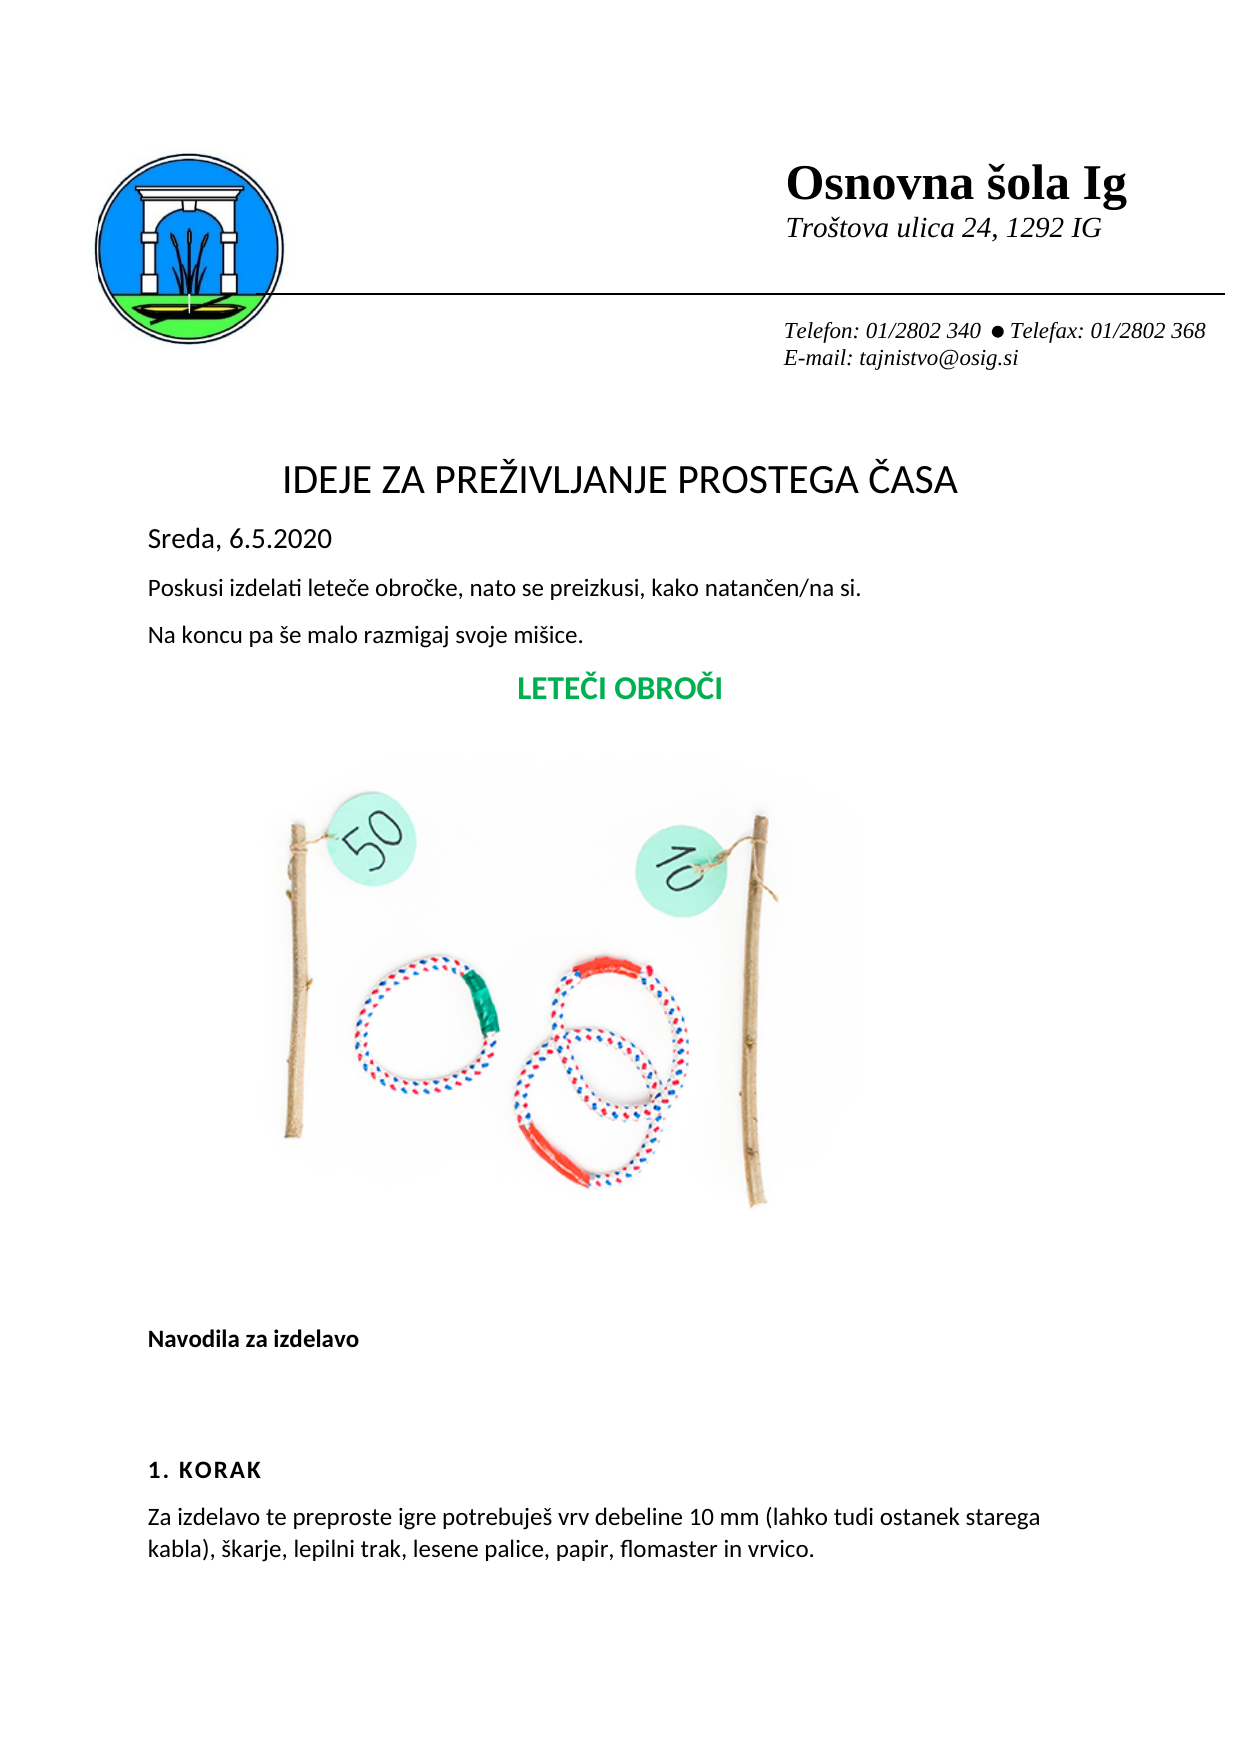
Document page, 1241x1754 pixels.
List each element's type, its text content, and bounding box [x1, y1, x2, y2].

text Poskusi izdelati leteče obročke, nato se preizkusi, kako natančen/na si. [148, 572, 1093, 603]
subtitle 1. KORAK [148, 1454, 1093, 1484]
text Sreda, 6.5.2020 [148, 520, 1093, 556]
text Navodila za izdelavo [148, 1324, 1093, 1354]
text LETEČI OBROČI [148, 667, 1093, 707]
text IDEJE ZA PREŽIVLJANJE PROSTEGA ČASA [148, 453, 1093, 503]
text Na koncu pa še malo razmigaj svoje mišice. [148, 619, 1093, 650]
text Osnovna šola Ig [785, 153, 1171, 211]
text Troštova ulica 24, 1292 IG [785, 211, 1171, 244]
text Telefon: 01/2802 340 Telefax: 01/2802 368 [784, 317, 1210, 343]
text Za izdelavo te preproste igre potrebuješ vrv debeline 10 mm (lahko tudi ostanek starega kabla), škarje, lepilni trak, lesene palice, papir, flomaster in vrvico. [148, 1498, 1093, 1564]
text E-mail: tajnistvo@osig.si [784, 343, 1210, 370]
